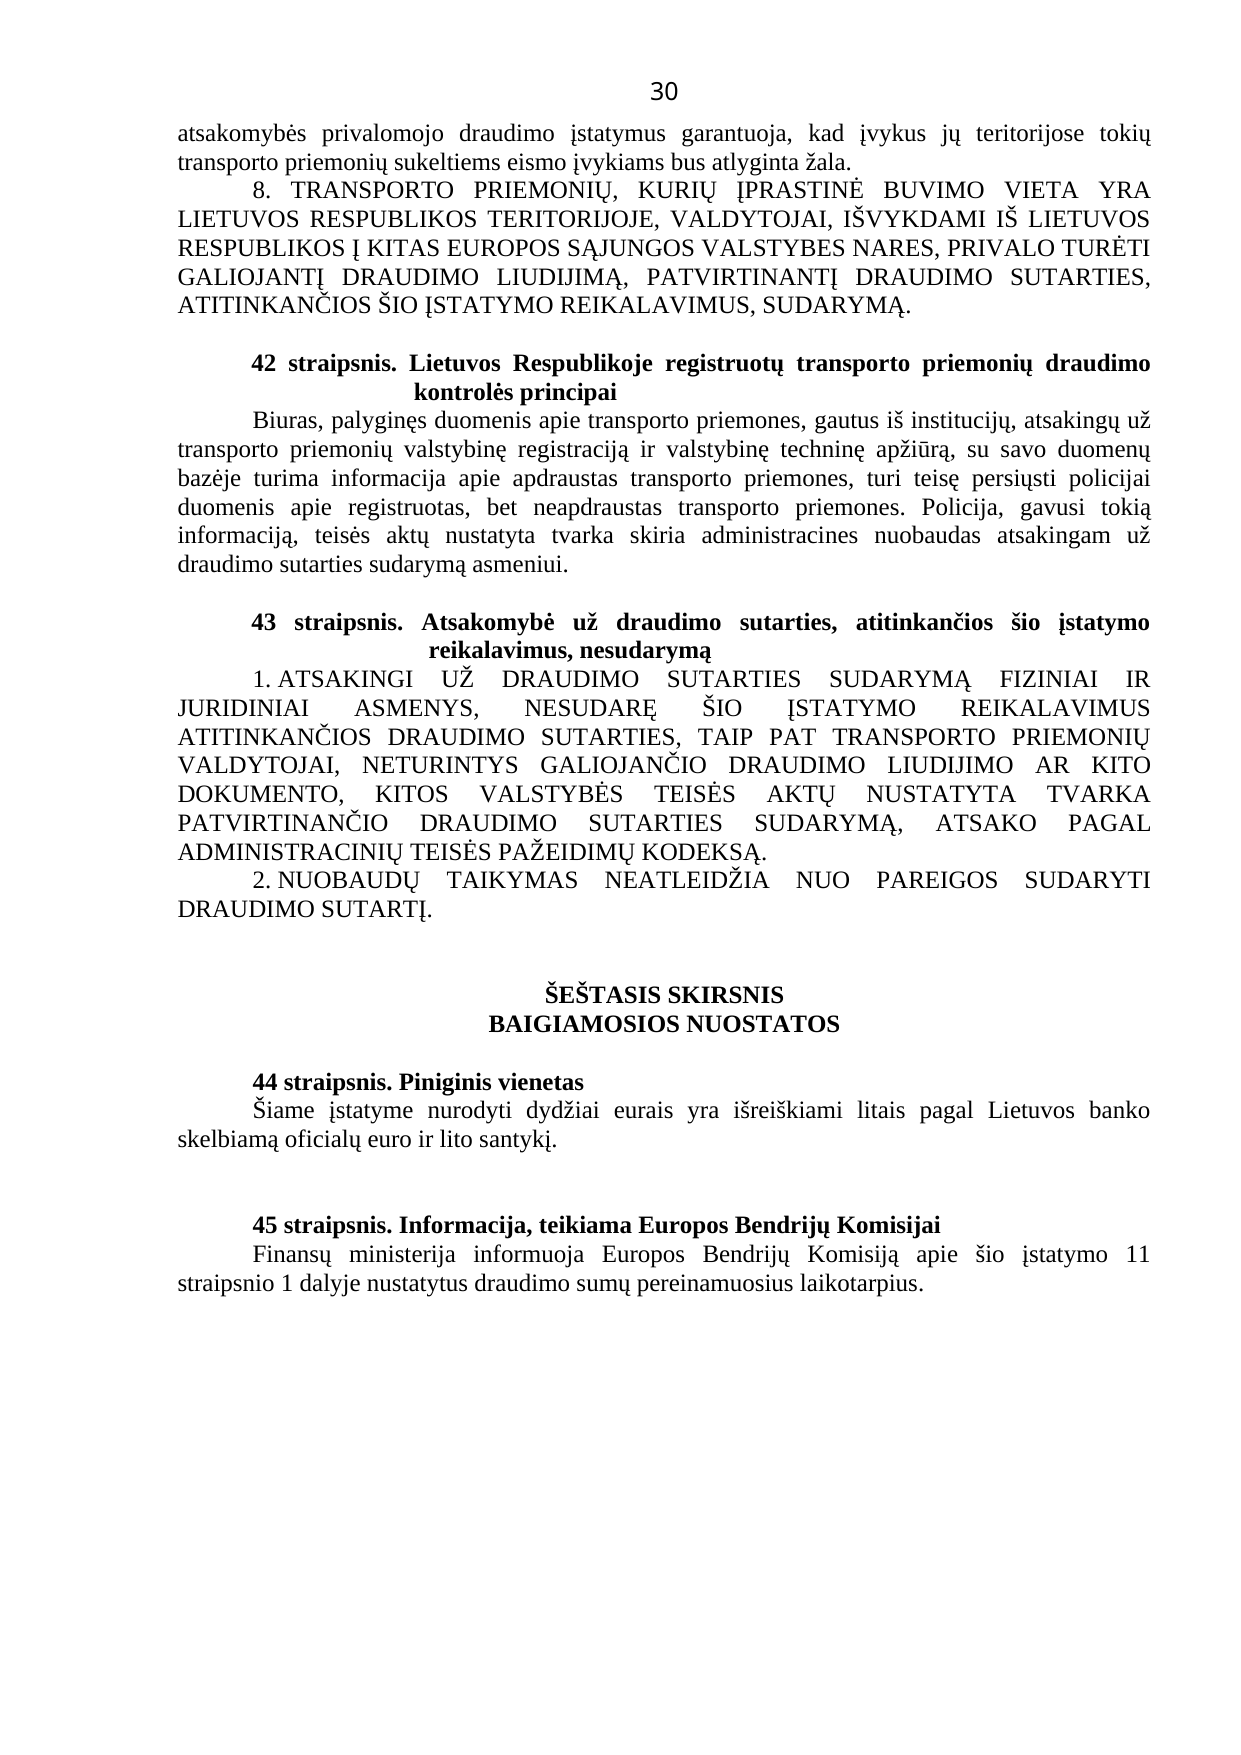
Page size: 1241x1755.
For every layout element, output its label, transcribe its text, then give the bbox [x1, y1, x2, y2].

text Šiame įstatyme nurodyti dydžiai eurais yra išreiškiami litais pagal Lietuvos banko skelbiamą oficialų euro ir lito santykį. [177, 1096, 1152, 1153]
text 42 straipsnis. Lietuvos Respublikoje registruotų transporto priemonių draudimo kontrolės principai [251, 348, 1152, 406]
text 45 straipsnis. Informacija, teikiama Europos Bendrijų Komisijai [177, 1211, 1152, 1239]
text 1. Atsakingi už draudimo sutarties sudarymą fiziniai ir juridiniai asmenys, nesudarę šio įstatymo reikalavimus atitinkančios draudimo sutarties, taip pat transporto priemonių valdytojai, neturintys galiojančio draudimo liudijimo ar kito dokumento, kitos valstybės teisės aktų nustatyta tvarka patvirtinančio draudimo sutarties sudarymą, atsako pagal Administracinių teisės pažeidimų kodeksą. [177, 664, 1152, 866]
text Finansų ministerija informuoja Europos Bendrijų Komisiją apie šio įstatymo 11 straipsnio 1 dalyje nustatytus draudimo sumų pereinamuosius laikotarpius. [177, 1239, 1152, 1297]
text Biuras, palyginęs duomenis apie transporto priemones, gautus iš institucijų, atsakingų už transporto priemonių valstybinę registraciją ir valstybinę techninę apžiūrą, su savo duomenų bazėje turima informacija apie apdraustas transporto priemones, turi teisę persiųsti policijai duomenis apie registruotas, bet neapdraustas transporto priemones. Policija, gavusi tokią informaciją, teisės aktų nustatyta tvarka skiria administracines nuobaudas atsakingam už draudimo sutarties sudarymą asmeniui. [177, 406, 1152, 578]
text 44 straipsnis. Piniginis vienetas [177, 1067, 1152, 1096]
text 2. Nuobaudų taikymas neatleidžia nuo pareigos sudaryti draudimo sutartį. [177, 866, 1152, 923]
text ŠEŠTASIS SKIRSNIS [177, 981, 1152, 1009]
text atsakomybės privalomojo draudimo įstatymus garantuoja, kad įvykus jų teritorijose tokių transporto priemonių sukeltiems eismo įvykiams bus atlyginta žala. [177, 118, 1152, 176]
text 8. Transporto priemonių, kurių įprastinė buvimo vieta yra Lietuvos Respublikos teritorijoje, valdytojai, išvykdami iš Lietuvos Respublikos į kitas Europos Sąjungos valstybes nares, privalo turėti galiojantį draudimo liudijimą, patvirtinantį draudimo sutarties, atitinkančios šio įstatymo reikalavimus, sudarymą. [177, 176, 1152, 319]
text BAIGIAMOSIOS NUOSTATOS [177, 1009, 1152, 1038]
text 43 straipsnis. Atsakomybė už draudimo sutarties, atitinkančios šio įstatymo reikalavimus, nesudarymą [251, 607, 1152, 664]
